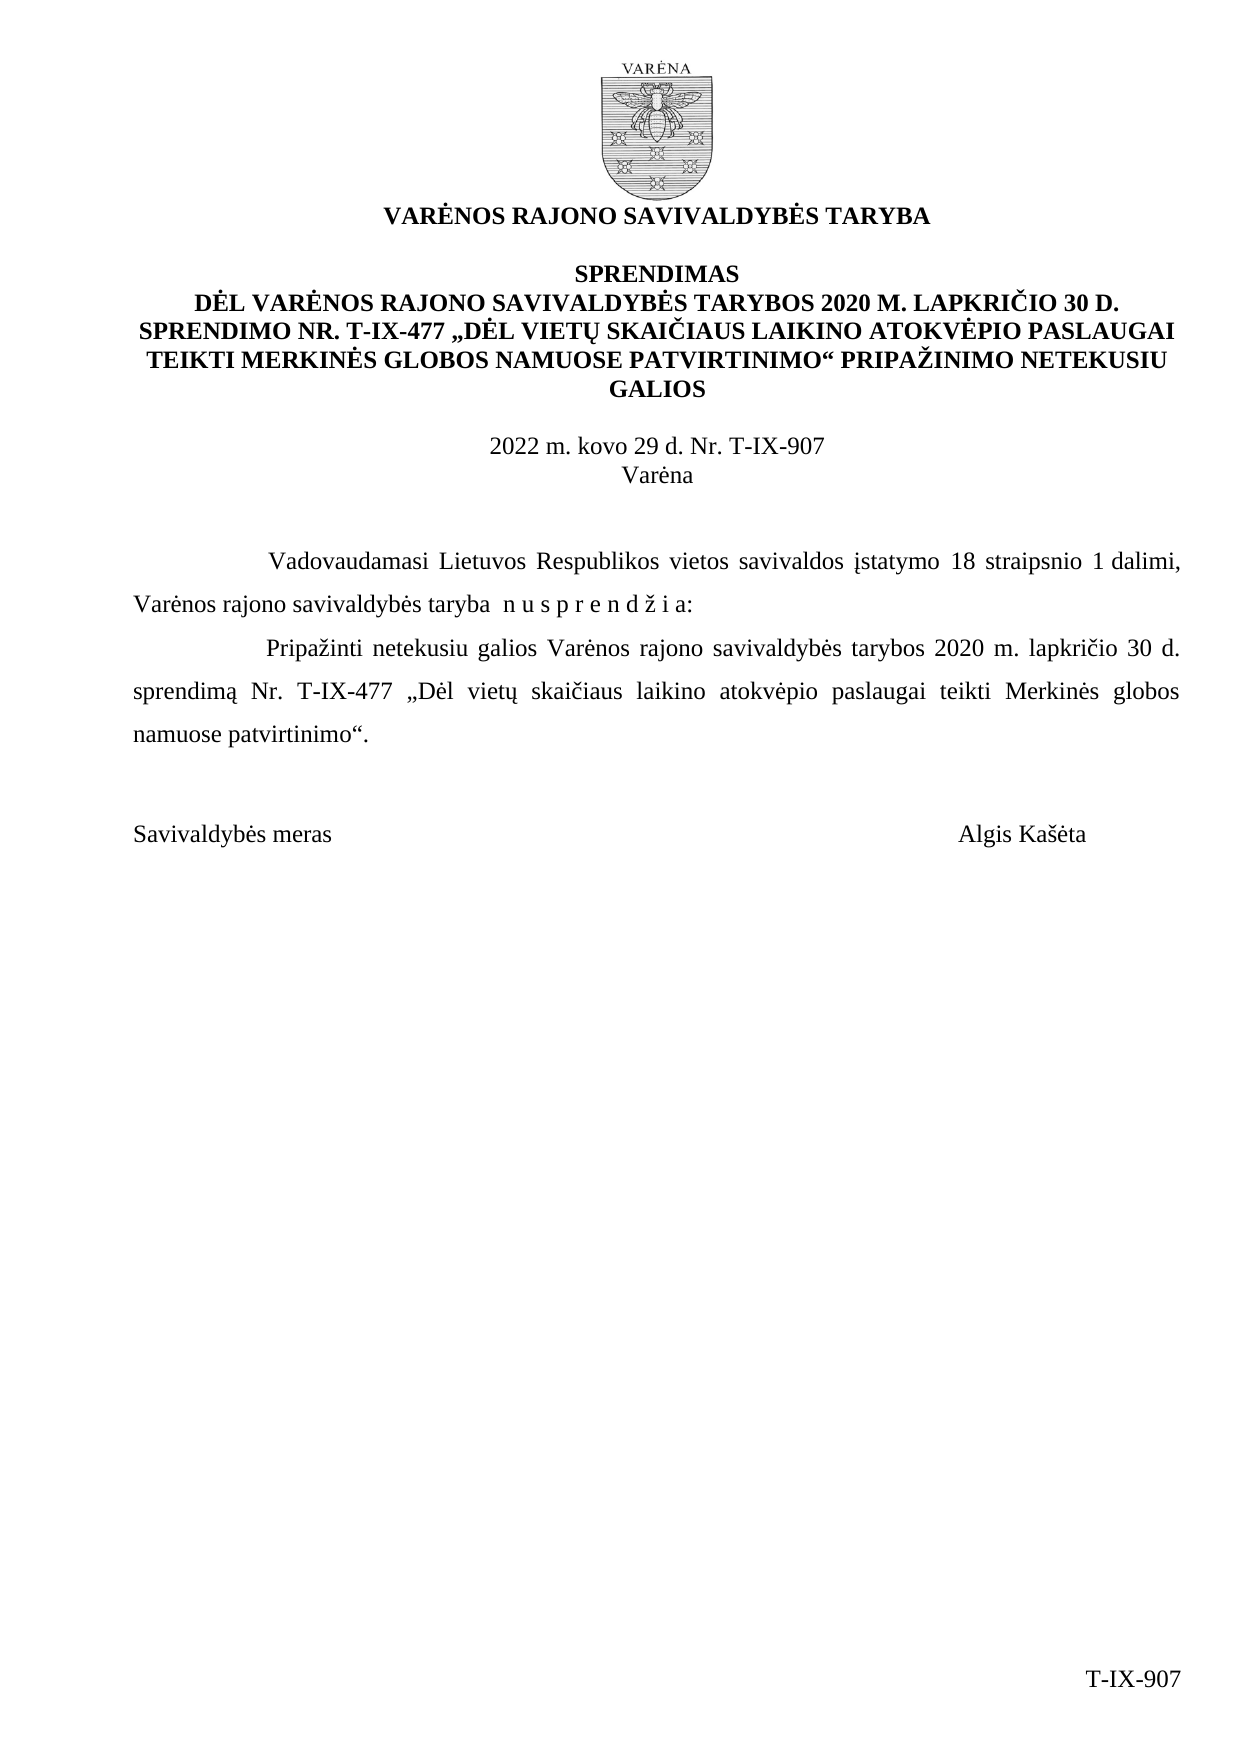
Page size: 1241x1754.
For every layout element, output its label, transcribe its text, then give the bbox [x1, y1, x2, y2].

text Pripažinti netekusiu galios Varėnos rajono savivaldybės tarybos 2020 m. lapkričio 30 d. sprendimą Nr. T-IX-477 „Dėl vietų skaičiaus laikino atokvėpio paslaugai teikti Merkinės globos namuose patvirtinimo“. [133, 633, 1181, 748]
text 2022 m. kovo 29 d. Nr. T-IX-907 [133, 431, 1181, 460]
subtitle Savivaldybės meras Algis Kašėta [133, 819, 1181, 848]
text SPRENDIMAS [133, 259, 1181, 288]
text VARĖNOS RAJONO SAVIVALDYBĖS TARYBA [133, 201, 1181, 230]
text Vadovaudamasi Lietuvos Respublikos vietos savivaldos įstatymo 18 straipsnio 1 dalimi, Varėnos rajono savivaldybės taryba n u s p r e n d ž i a: [133, 546, 1181, 618]
text DĖL VARĖNOS RAJONO SAVIVALDYBĖS TARYBOS 2020 M. LAPKRIČIO 30 D. SPRENDIMO NR. T-IX-477 „DĖL VIETŲ SKAIČIAUS LAIKINO ATOKVĖPIO PASLAUGAI TEIKTI MERKINĖS GLOBOS NAMUOSE PATVIRTINIMO“ PRIPAŽINIMO NETEKUSIU GALIOS [133, 288, 1181, 403]
text Varėna [133, 460, 1181, 489]
